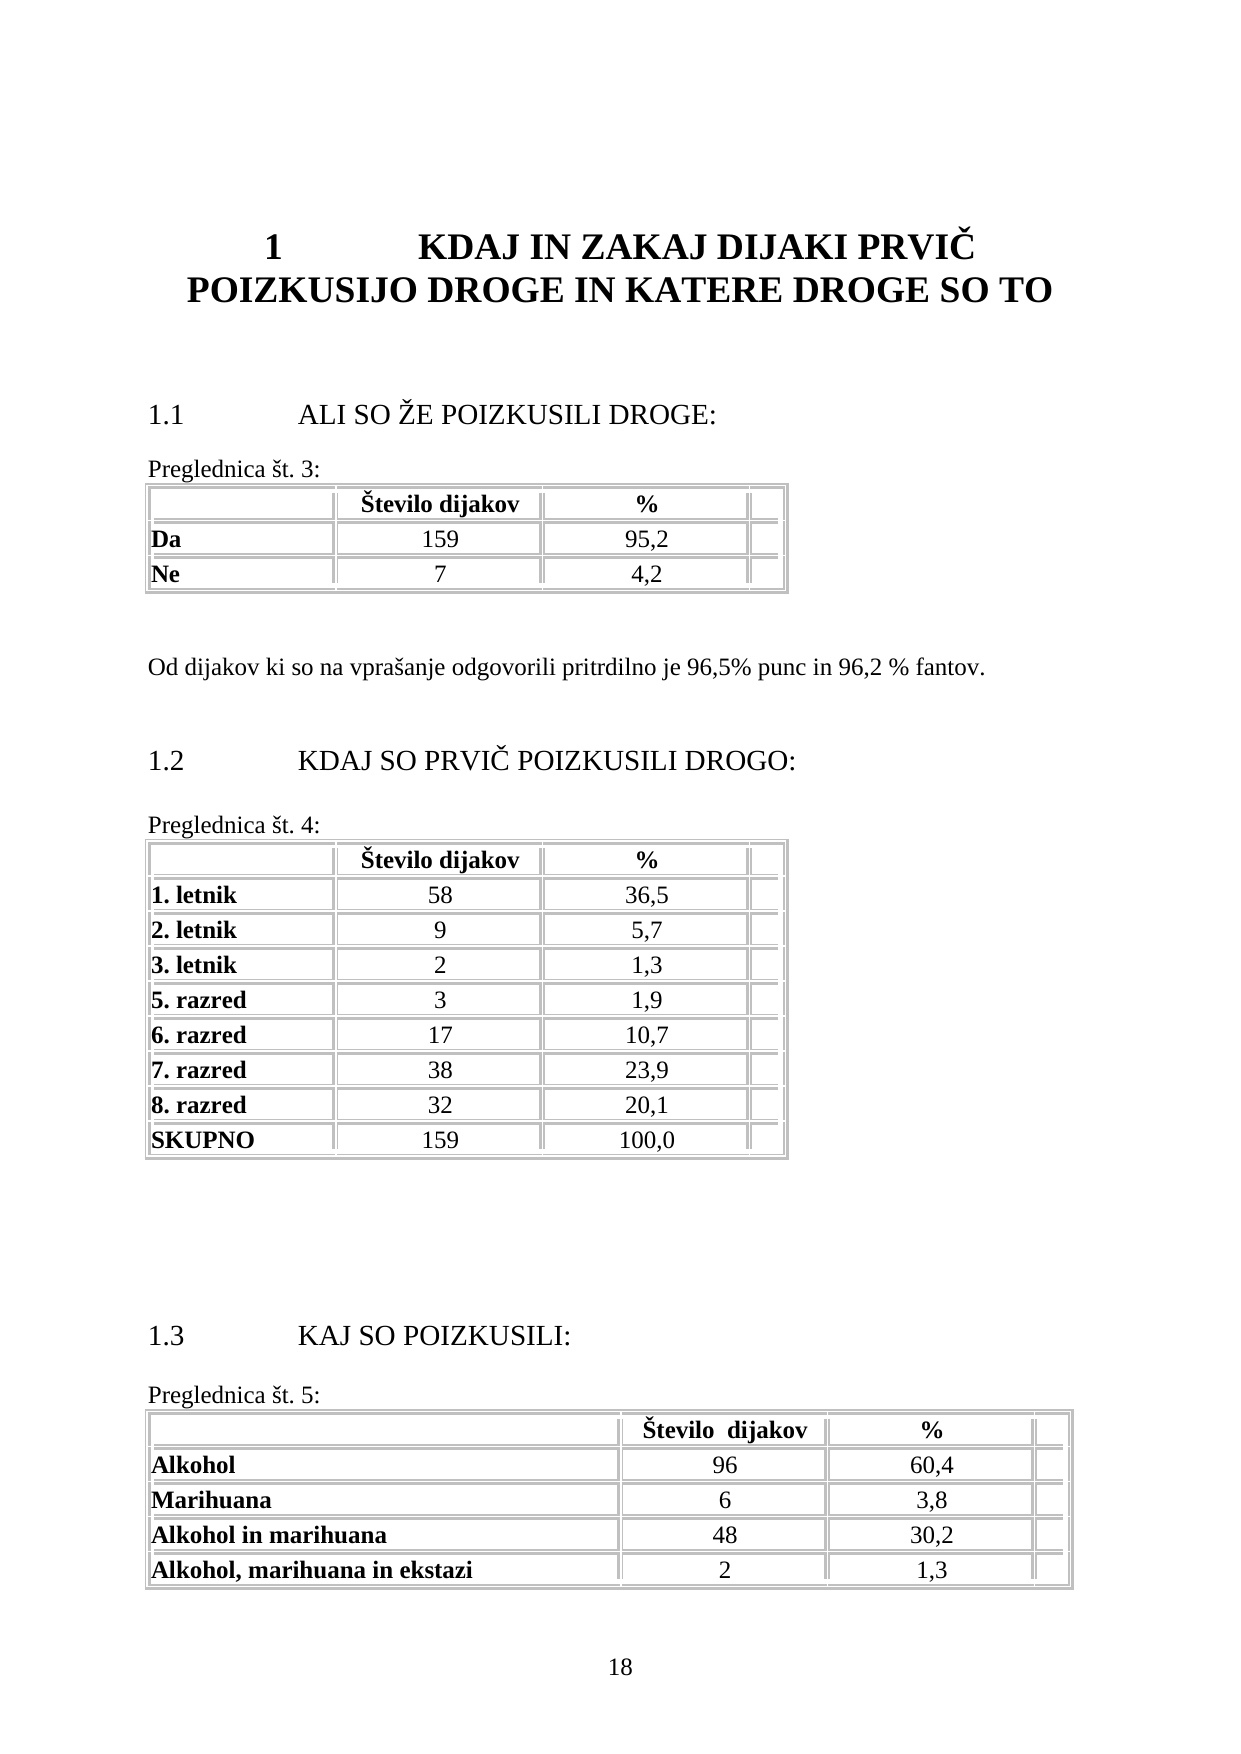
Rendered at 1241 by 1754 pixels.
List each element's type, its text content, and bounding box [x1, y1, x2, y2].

table_cell 3 [338, 985, 539, 1014]
table_cell [749, 1119, 786, 1154]
table_cell [749, 553, 786, 588]
table_cell [749, 979, 786, 1014]
table_cell 3. letnik [148, 944, 335, 979]
table_cell [749, 1084, 786, 1119]
table_cell 10,7 [545, 1020, 746, 1049]
table_header % [542, 840, 749, 874]
table_cell [1034, 1514, 1071, 1549]
table_cell 159 [335, 1119, 542, 1154]
table_cell [1034, 1549, 1071, 1584]
table_cell 23,9 [545, 1055, 746, 1084]
table_cell 17 [338, 1020, 539, 1049]
table_cell 1,9 [545, 985, 746, 1014]
table_cell [1034, 1479, 1071, 1514]
table_cell [1034, 1444, 1071, 1479]
table_cell Da [148, 518, 335, 553]
table_cell 95,2 [545, 524, 746, 553]
table_cell [749, 874, 786, 909]
table_cell [749, 518, 786, 553]
table_cell Alkohol in marihuana [148, 1514, 620, 1549]
table_cell 2. letnik [148, 909, 335, 944]
list KAJ SO POIZKUSILI: [148, 1318, 1093, 1352]
table_header % [827, 1411, 1034, 1444]
text Preglednica št. 4: [148, 810, 1093, 839]
table_cell 7. razred [148, 1049, 335, 1084]
table_header Število dijakov [620, 1411, 827, 1444]
table_cell 20,1 [545, 1090, 746, 1119]
table_cell Marihuana [148, 1479, 620, 1514]
table_header [151, 1415, 620, 1444]
table_cell 30,2 [830, 1520, 1031, 1549]
table_cell 36,5 [545, 880, 746, 909]
table_header [749, 840, 786, 874]
table_cell 100,0 [542, 1119, 749, 1154]
table_cell 5,7 [545, 915, 746, 944]
table_cell 1,3 [545, 950, 746, 979]
table_cell 60,4 [830, 1450, 1031, 1479]
table_cell 5. razred [148, 979, 335, 1014]
table_cell [749, 1049, 786, 1084]
table_cell 58 [338, 880, 539, 909]
table_cell SKUPNO [148, 1119, 335, 1154]
table_header % [542, 485, 749, 518]
list KDAJ IN ZAKAJ DIJAKI PRVIČ POIZKUSIJO DROGE IN KATERE DROGE SO TO [148, 224, 1093, 311]
text Od dijakov ki so na vprašanje odgovorili pritrdilno je 96,5% punc in 96,2 % fantov. [148, 652, 1093, 681]
table_cell 1,3 [827, 1549, 1034, 1584]
table_cell 6. razred [148, 1014, 335, 1049]
table_cell Alkohol [148, 1444, 620, 1479]
table_cell [749, 1014, 786, 1049]
table_cell 38 [338, 1055, 539, 1084]
table_header Število dijakov [335, 485, 542, 518]
table_header [749, 485, 786, 518]
list KDAJ SO PRVIČ POIZKUSILI DROGO: [148, 743, 1093, 776]
table_header Število dijakov [335, 840, 542, 874]
table_cell 6 [623, 1485, 824, 1514]
table_header [151, 845, 335, 874]
table_cell 2 [620, 1549, 827, 1584]
table_header [1034, 1411, 1071, 1444]
table_cell 48 [623, 1520, 824, 1549]
table_cell 1. letnik [148, 874, 335, 909]
table_cell 3,8 [830, 1485, 1031, 1514]
table_cell 4,2 [542, 553, 749, 588]
table_cell Ne [148, 553, 335, 588]
table_cell [749, 909, 786, 944]
table_cell 9 [338, 915, 539, 944]
table_cell 32 [338, 1090, 539, 1119]
table_cell 96 [623, 1450, 824, 1479]
table_cell 7 [335, 553, 542, 588]
table_cell 2 [338, 950, 539, 979]
list ALI SO ŽE POIZKUSILI DROGE: [148, 397, 1093, 430]
table_cell Alkohol, marihuana in ekstazi [148, 1549, 620, 1584]
table_header [151, 489, 335, 518]
text Preglednica št. 3: [148, 454, 1093, 483]
table_cell 8. razred [148, 1084, 335, 1119]
table_cell 159 [338, 524, 539, 553]
text Preglednica št. 5: [148, 1380, 1093, 1409]
table_cell [749, 944, 786, 979]
